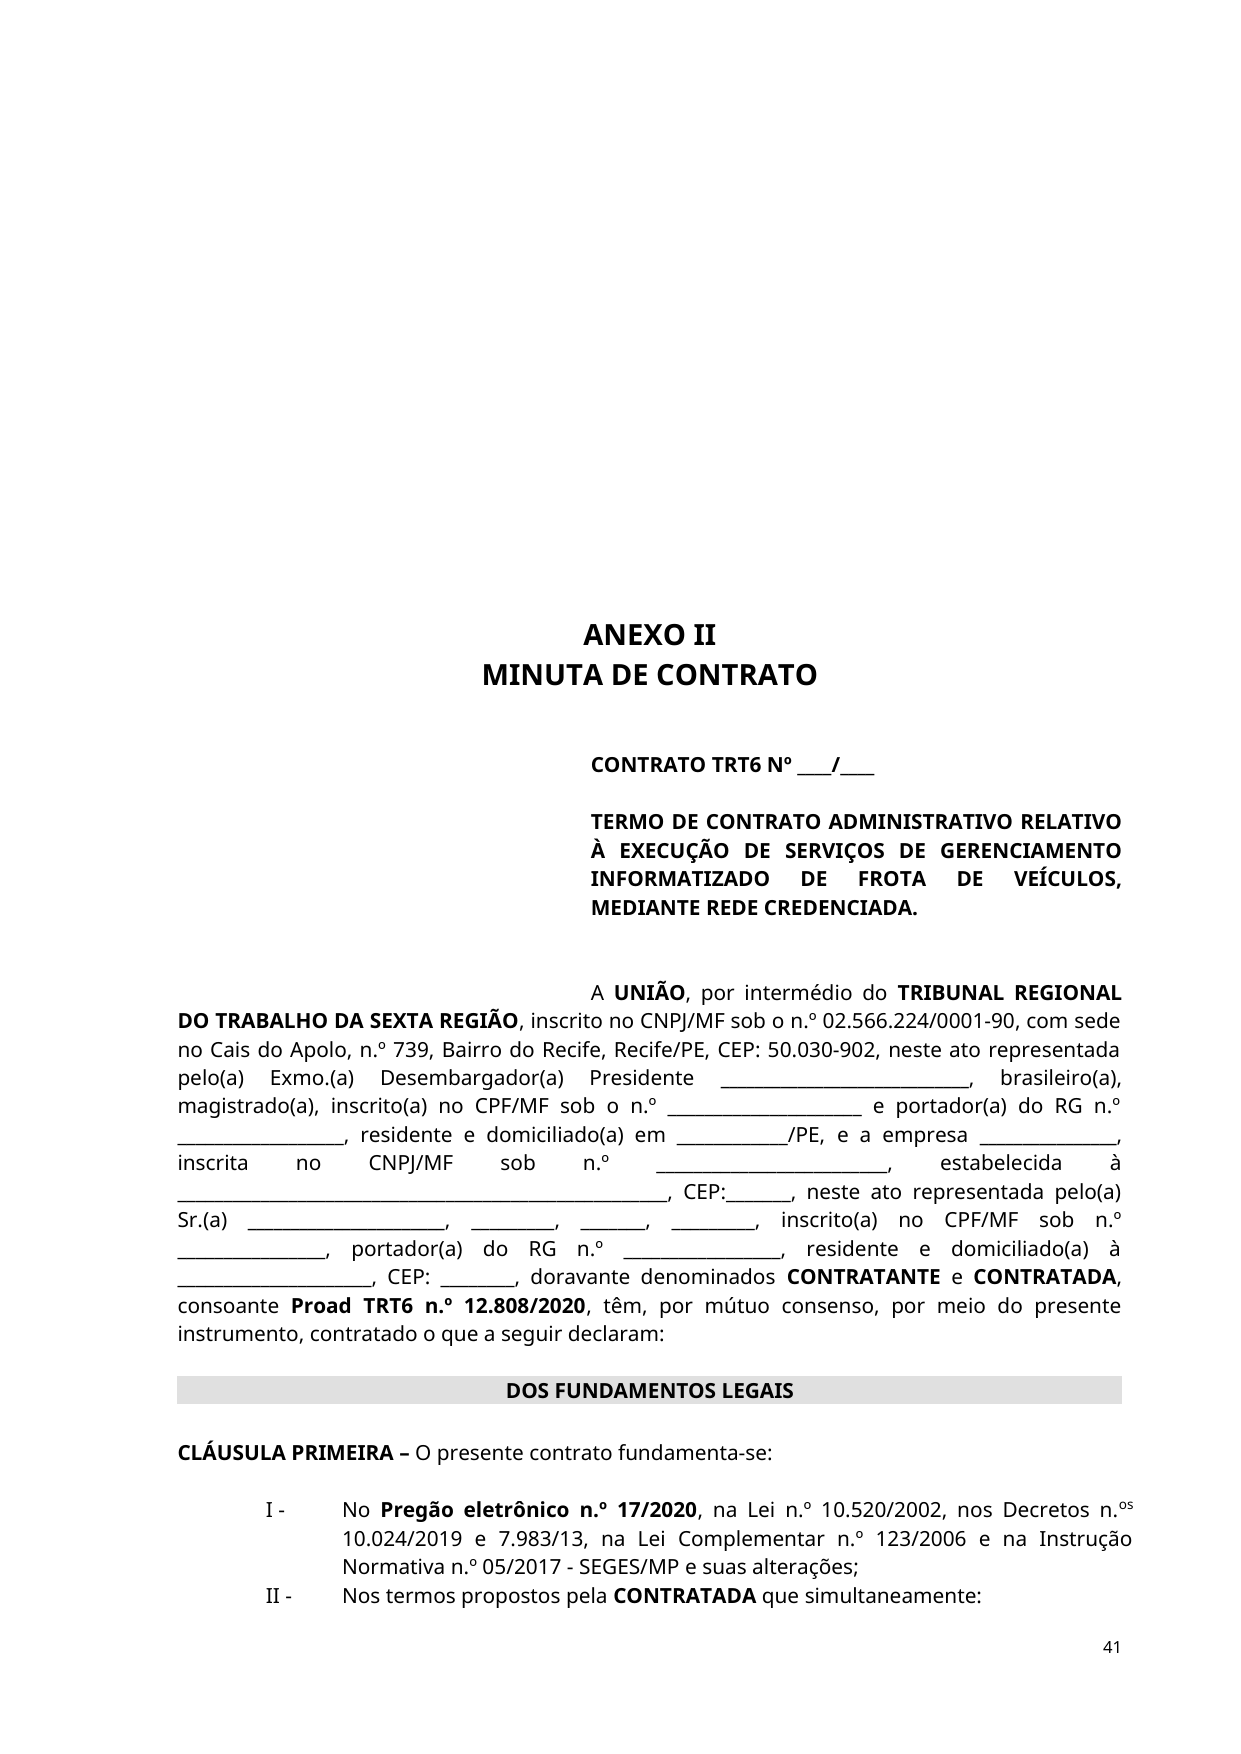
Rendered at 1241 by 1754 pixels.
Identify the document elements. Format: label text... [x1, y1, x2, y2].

text TERMO DE CONTRATO ADMINISTRATIVO RELATIVO À EXECUÇÃO DE SERVIÇOS DE GERENCIAMENTO INFORMATIZADO DE FROTA DE VEÍCULOS, MEDIANTE REDE CREDENCIADA. [591, 807, 1122, 921]
text ANEXO II [177, 614, 1122, 654]
table_header I - [258, 1495, 334, 1581]
subtitle DOS FUNDAMENTOS LEGAIS [177, 1376, 1122, 1404]
text A UNIÃO, por intermédio do TRIBUNAL REGIONAL DO TRABALHO DA SEXTA REGIÃO, inscrito no CNPJ/MF sob o n.º 02.566.224/0001-90, com sede no Cais do Apolo, n.º 739, Bairro do Recife, Recife/PE, CEP: 50.030-902, neste ato representada pelo(a) Exmo.(a) Desembargador(a) Presidente _____________________________, brasileiro(a), magistrado(a), inscrito(a) no CPF/MF sob o n.º _____________________ e portador(a) do RG n.º __________________, residente e domiciliado(a) em ____________/PE, e a empresa ________________, inscrita no CNPJ/MF sob n.º _________________________, estabelecida à _____________________________________________________, CEP:_______, neste ato representada pelo(a) Sr.(a) _______________________, _________, _______, _________, inscrito(a) no CPF/MF sob n.º ________________, portador(a) do RG n.º _________________, residente e domiciliado(a) à _____________________, CEP: ________, doravante denominados CONTRATANTE e CONTRATADA, consoante Proad TRT6 n.º 12.808/2020, têm, por mútuo consenso, por meio do presente instrumento, contratado o que a seguir declaram: [177, 978, 1122, 1348]
text MINUTA DE CONTRATO [177, 654, 1122, 693]
table_cell Nos termos propostos pela CONTRATADA que simultaneamente: [335, 1581, 1141, 1609]
table_cell II - [258, 1581, 334, 1609]
text CONTRATO TRT6 Nº ____/____ [591, 750, 1122, 779]
table_header No Pregão eletrônico n.º 17/2020, na Lei n.º 10.520/2002, nos Decretos n.os 10.024/2019 e 7.983/13, na Lei Complementar n.º 123/2006 e na Instrução Normativa n.º 05/2017 - SEGES/MP e suas alterações; [335, 1495, 1141, 1581]
subtitle CLÁUSULA PRIMEIRA – O presente contrato fundamenta-se: [177, 1438, 1122, 1467]
